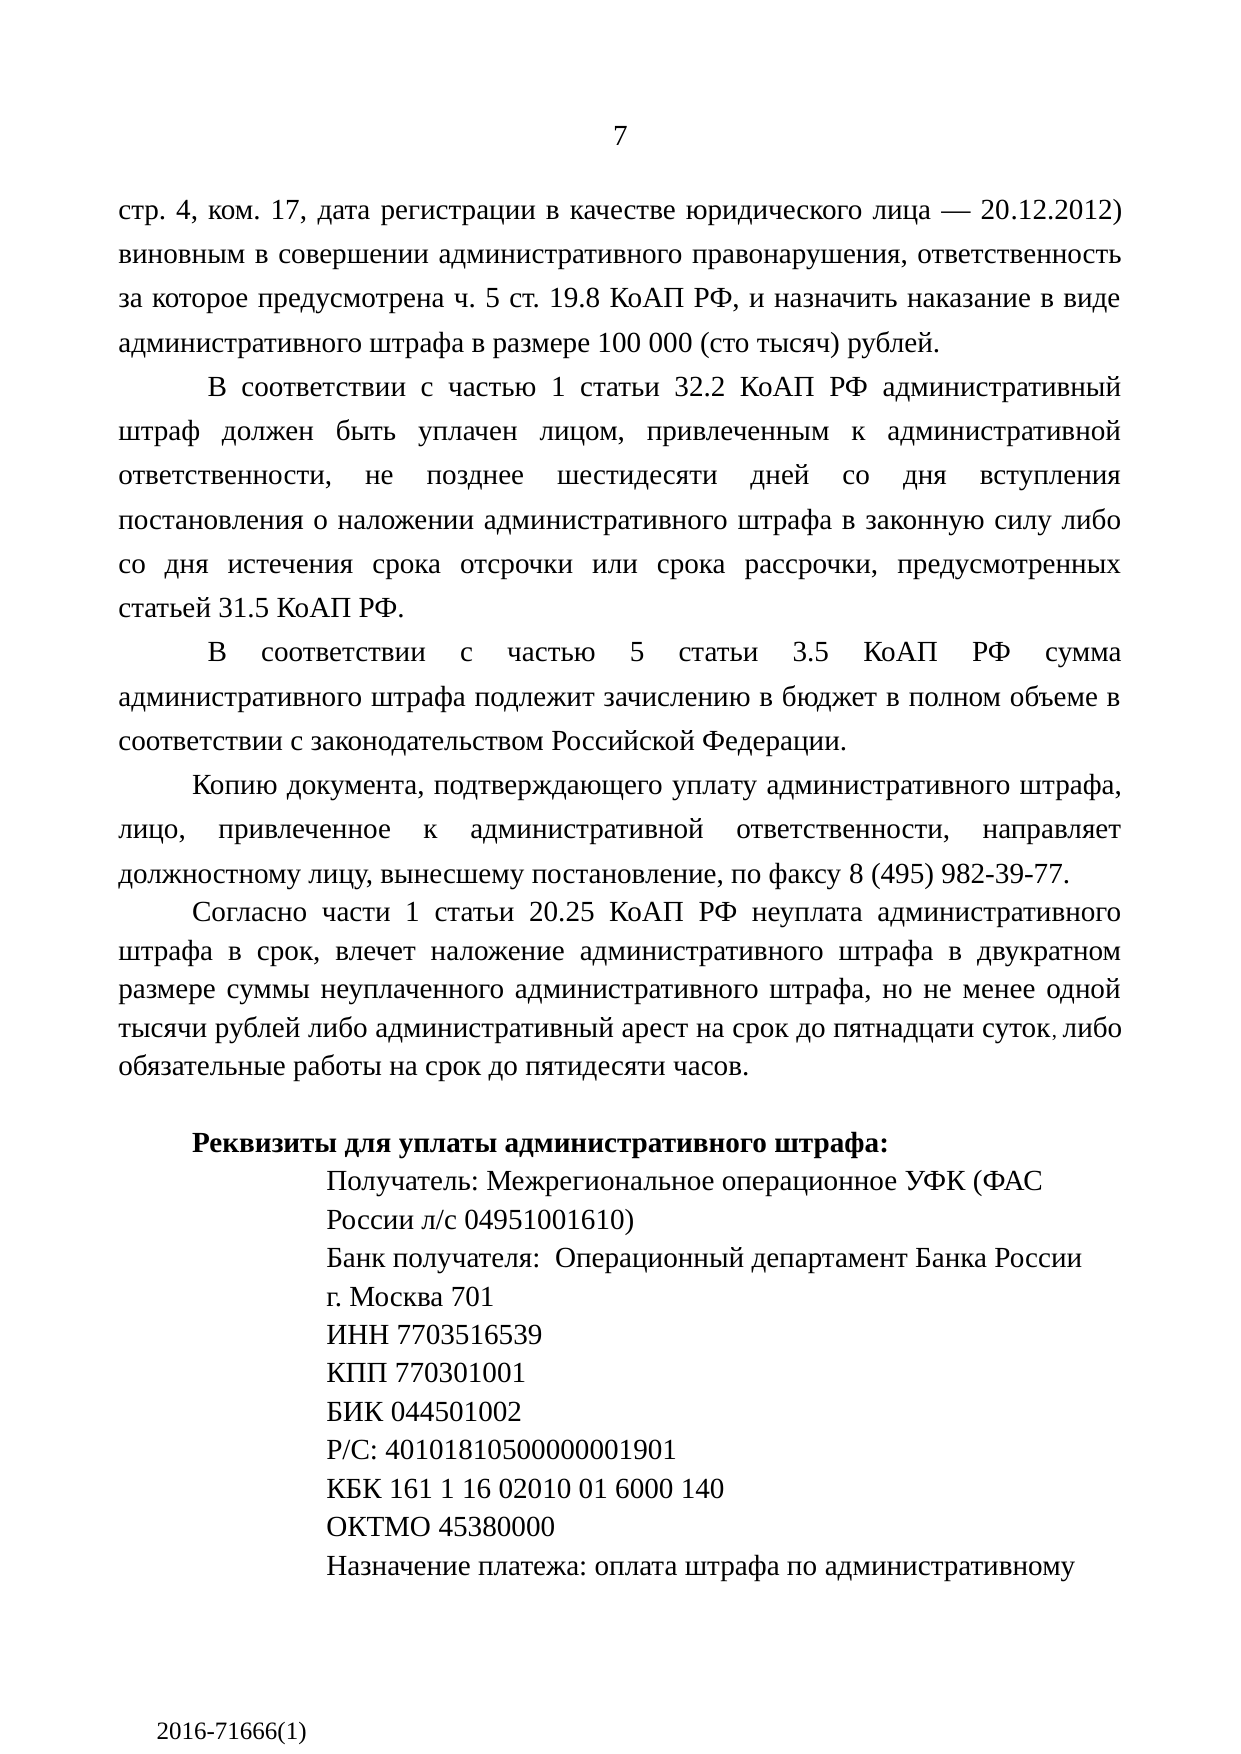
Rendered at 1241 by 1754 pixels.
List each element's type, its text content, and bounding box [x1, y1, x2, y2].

text БИК 044501002 [326, 1389, 1122, 1428]
text Р/С: 40101810500000001901 [326, 1428, 1122, 1466]
text ОКТМО 45380000 [326, 1504, 1122, 1543]
text ИНН 7703516539 [326, 1312, 1122, 1351]
text КБК 161 1 16 02010 01 6000 140 [326, 1466, 1122, 1504]
text Реквизиты для уплаты административного штрафа: [118, 1120, 1122, 1158]
text В соответствии с частью 5 статьи 3.5 КоАП РФ сумма административного штрафа подлежит зачислению в бюджет в полном объеме в соответствии с законодательством Российской Федерации. [118, 624, 1122, 757]
text Назначение платежа: оплата штрафа по административному [326, 1543, 1122, 1581]
text Копию документа, подтверждающего уплату административного штрафа, лицо, привлеченное к административной ответственности, направляет должностному лицу, вынесшему постановление, по факсу 8 (495) 982-39-77. [118, 757, 1122, 889]
text Банк получателя: Операционный департамент Банка России г. Москва 701 [326, 1235, 1122, 1312]
text КПП 770301001 [326, 1351, 1122, 1389]
text В соответствии с частью 1 статьи 32.2 КоАП РФ административный штраф должен быть уплачен лицом, привлеченным к административной ответственности, не позднее шестидесяти дней со дня вступления постановления о наложении административного штрафа в законную силу либо со дня истечения срока отсрочки или срока рассрочки, предусмотренных статьей 31.5 КоАП РФ. [118, 358, 1122, 624]
text Согласно части 1 статьи 20.25 КоАП РФ неуплата административного штрафа в срок, влечет наложение административного штрафа в двукратном размере суммы неуплаченного административного штрафа, но не менее одной тысячи рублей либо административный арест на срок до пятнадцати суток, либо обязательные работы на срок до пятидесяти часов. [118, 889, 1122, 1082]
text Получатель: Межрегиональное операционное УФК (ФАС России л/с 04951001610) [326, 1158, 1122, 1235]
text стр. 4, ком. 17, дата регистрации в качестве юридического лица — 20.12.2012) виновным в совершении административного правонарушения, ответственность за которое предусмотрена ч. 5 ст. 19.8 КоАП РФ, и назначить наказание в виде административного штрафа в размере 100 000 (сто тысяч) рублей. [118, 181, 1122, 358]
